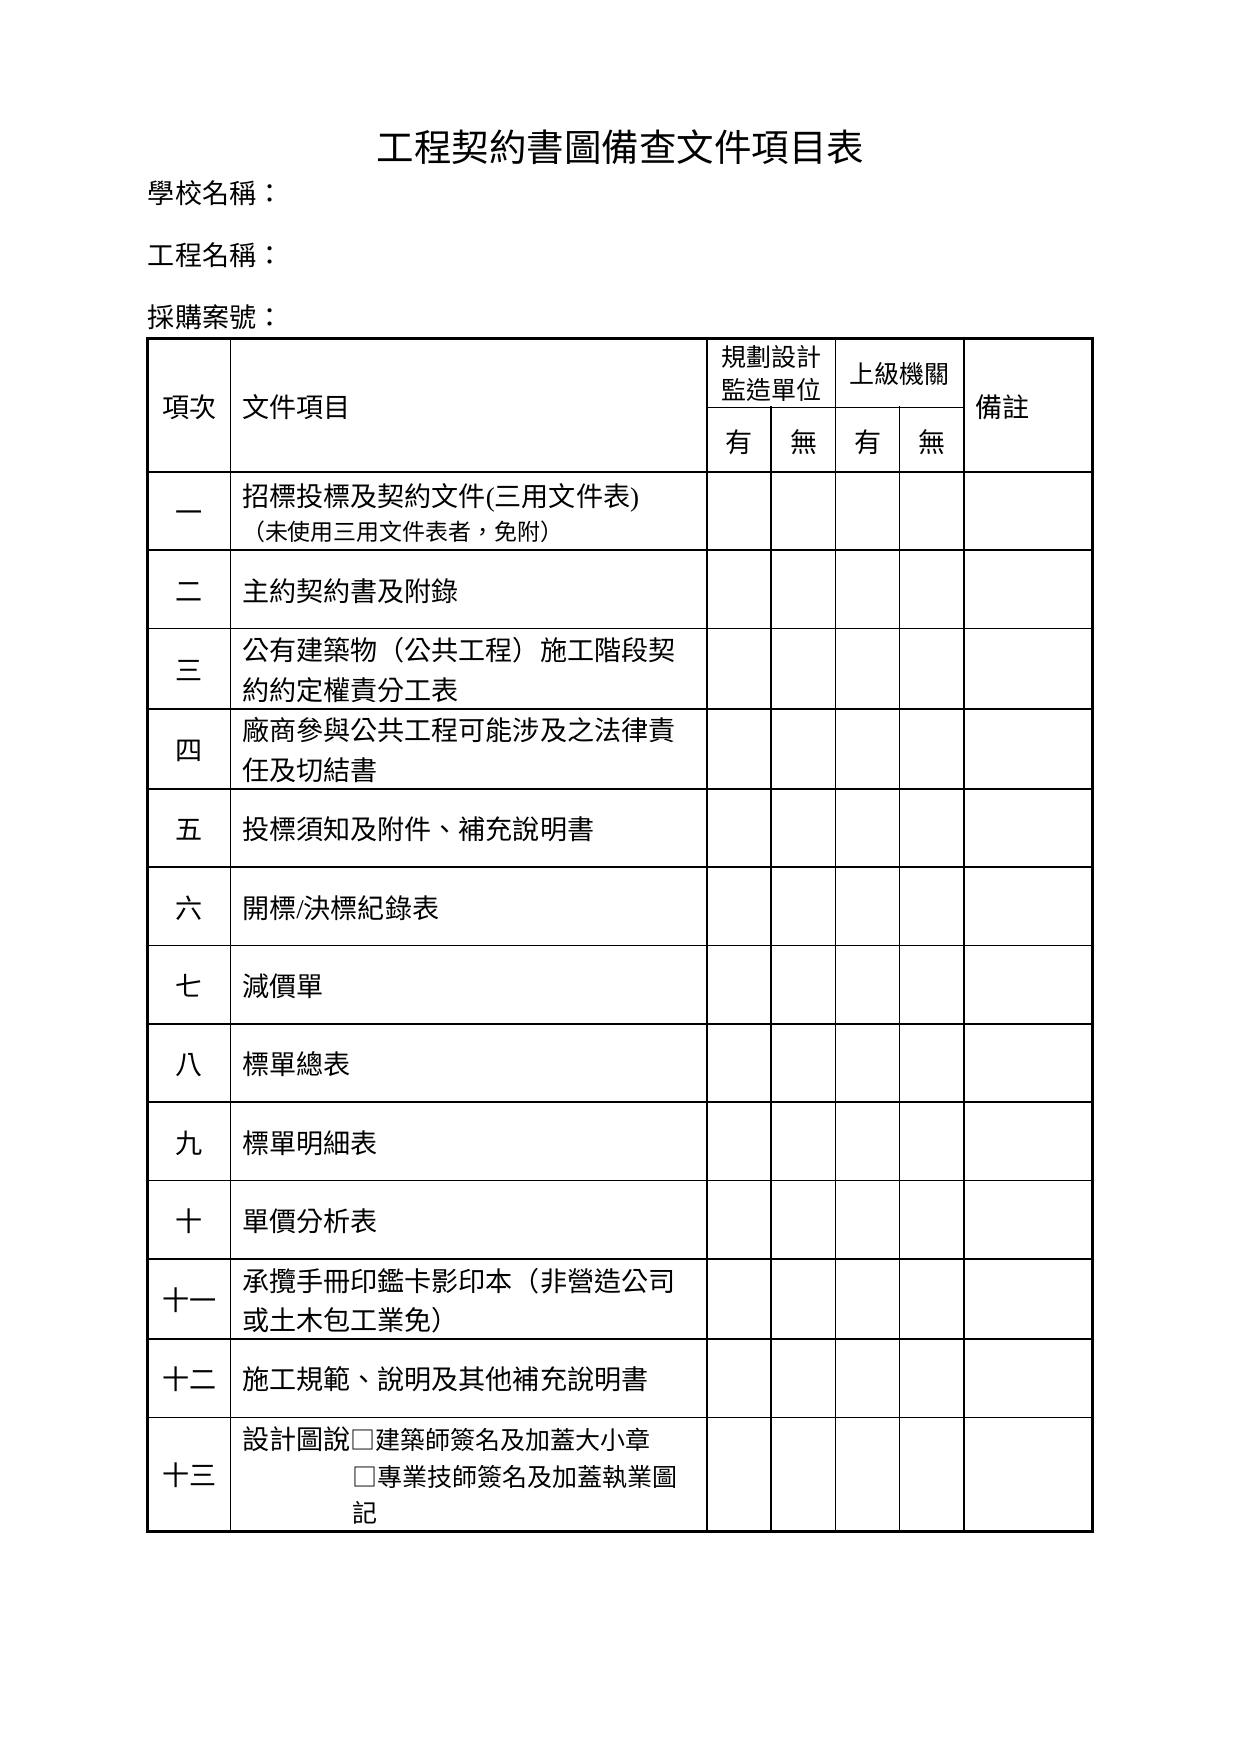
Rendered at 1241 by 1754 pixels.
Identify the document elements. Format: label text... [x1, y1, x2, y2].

table_cell [965, 868, 1091, 944]
table_cell [965, 790, 1091, 866]
table_cell 十 [149, 1181, 230, 1258]
table_cell [836, 629, 899, 708]
table_cell 無 [900, 408, 963, 471]
table_cell [772, 1418, 835, 1530]
table_cell [836, 710, 899, 788]
table_cell 標單明細表 [231, 1103, 706, 1179]
table_cell [772, 1181, 835, 1258]
table_cell 八 [149, 1025, 230, 1101]
table_cell [772, 629, 835, 708]
table_cell [900, 551, 963, 628]
table_cell [965, 1181, 1091, 1258]
table_cell [708, 1340, 770, 1416]
table_cell 設計圖說□建築師簽名及加蓋大小章 □專業技師簽名及加蓋執業圖記 [231, 1418, 706, 1530]
table_cell [900, 1181, 963, 1258]
table_cell 三 [149, 629, 230, 708]
table_cell [772, 868, 835, 944]
table_cell [708, 1418, 770, 1530]
table_cell 六 [149, 868, 230, 944]
table_cell [772, 710, 835, 788]
table_cell [900, 473, 963, 549]
table_cell [836, 868, 899, 944]
table_cell 九 [149, 1103, 230, 1179]
table_cell [900, 629, 963, 708]
table_cell 四 [149, 710, 230, 788]
table_cell [900, 1340, 963, 1416]
table_cell [900, 1418, 963, 1530]
table_cell [836, 1103, 899, 1179]
table_cell [708, 710, 770, 788]
table_cell [836, 946, 899, 1023]
table_cell [772, 1025, 835, 1101]
table_cell [772, 790, 835, 866]
table_cell [772, 551, 835, 628]
table_cell [708, 1181, 770, 1258]
table_cell [836, 790, 899, 866]
table_cell [708, 946, 770, 1023]
table_cell 七 [149, 946, 230, 1023]
table_cell 承攬手冊印鑑卡影印本（非營造公司或土木包工業免） [231, 1260, 706, 1338]
table_cell [708, 1103, 770, 1179]
table_cell [836, 1340, 899, 1416]
table_cell [836, 473, 899, 549]
table_cell [900, 1260, 963, 1338]
table_cell [965, 1025, 1091, 1101]
table_cell [900, 1025, 963, 1101]
table_cell [708, 629, 770, 708]
table_cell 二 [149, 551, 230, 628]
table_cell [965, 710, 1091, 788]
table_cell [900, 868, 963, 944]
table_cell [772, 1260, 835, 1338]
table_cell 開標/決標紀錄表 [231, 868, 706, 944]
table_header 文件項目 [231, 340, 706, 471]
table_cell [965, 1260, 1091, 1338]
table_cell 招標投標及契約文件(三用文件表) （未使用三用文件表者，免附） [231, 473, 706, 549]
table_cell 廠商參與公共工程可能涉及之法律責任及切結書 [231, 710, 706, 788]
table_cell [965, 473, 1091, 549]
table_cell [708, 1025, 770, 1101]
table_header 規劃設計監造單位 [708, 340, 835, 406]
table_cell [772, 946, 835, 1023]
table_cell [965, 1340, 1091, 1416]
table_cell 投標須知及附件、補充說明書 [231, 790, 706, 866]
table_cell 標單總表 [231, 1025, 706, 1101]
text 學校名稱： [148, 172, 1092, 212]
table_header 上級機關 [836, 340, 963, 406]
table_cell [708, 868, 770, 944]
table_cell 五 [149, 790, 230, 866]
table_cell 減價單 [231, 946, 706, 1023]
table_cell [772, 1340, 835, 1416]
table_cell 主約契約書及附錄 [231, 551, 706, 628]
table_header 備註 [965, 340, 1091, 471]
text 工程契約書圖備查文件項目表 [148, 118, 1092, 172]
table_cell [836, 1181, 899, 1258]
text 採購案號： [148, 274, 1092, 337]
table_cell [708, 473, 770, 549]
table_cell 施工規範、說明及其他補充說明書 [231, 1340, 706, 1416]
table_cell 無 [772, 408, 835, 471]
table_cell [836, 1260, 899, 1338]
text 工程名稱： [148, 212, 1092, 274]
table_cell [836, 551, 899, 628]
table_cell [900, 1103, 963, 1179]
table_cell [900, 790, 963, 866]
table_cell 十一 [149, 1260, 230, 1338]
table_cell [772, 473, 835, 549]
table_cell 有 [708, 408, 770, 471]
table_header 項次 [149, 340, 230, 471]
table_cell [708, 551, 770, 628]
table_cell [965, 1103, 1091, 1179]
table_cell [772, 1103, 835, 1179]
table_cell [708, 790, 770, 866]
table_cell 有 [836, 408, 899, 471]
table_cell [965, 629, 1091, 708]
table_cell 一 [149, 473, 230, 549]
table_cell [965, 946, 1091, 1023]
table_cell 公有建築物（公共工程）施工階段契約約定權責分工表 [231, 629, 706, 708]
table_cell 十三 [149, 1418, 230, 1530]
table_cell 單價分析表 [231, 1181, 706, 1258]
table_cell [965, 1418, 1091, 1530]
table_cell [900, 710, 963, 788]
table_cell [965, 551, 1091, 628]
table_cell [900, 946, 963, 1023]
table_cell [836, 1418, 899, 1530]
table_cell [836, 1025, 899, 1101]
table_cell 十二 [149, 1340, 230, 1416]
table_cell [708, 1260, 770, 1338]
